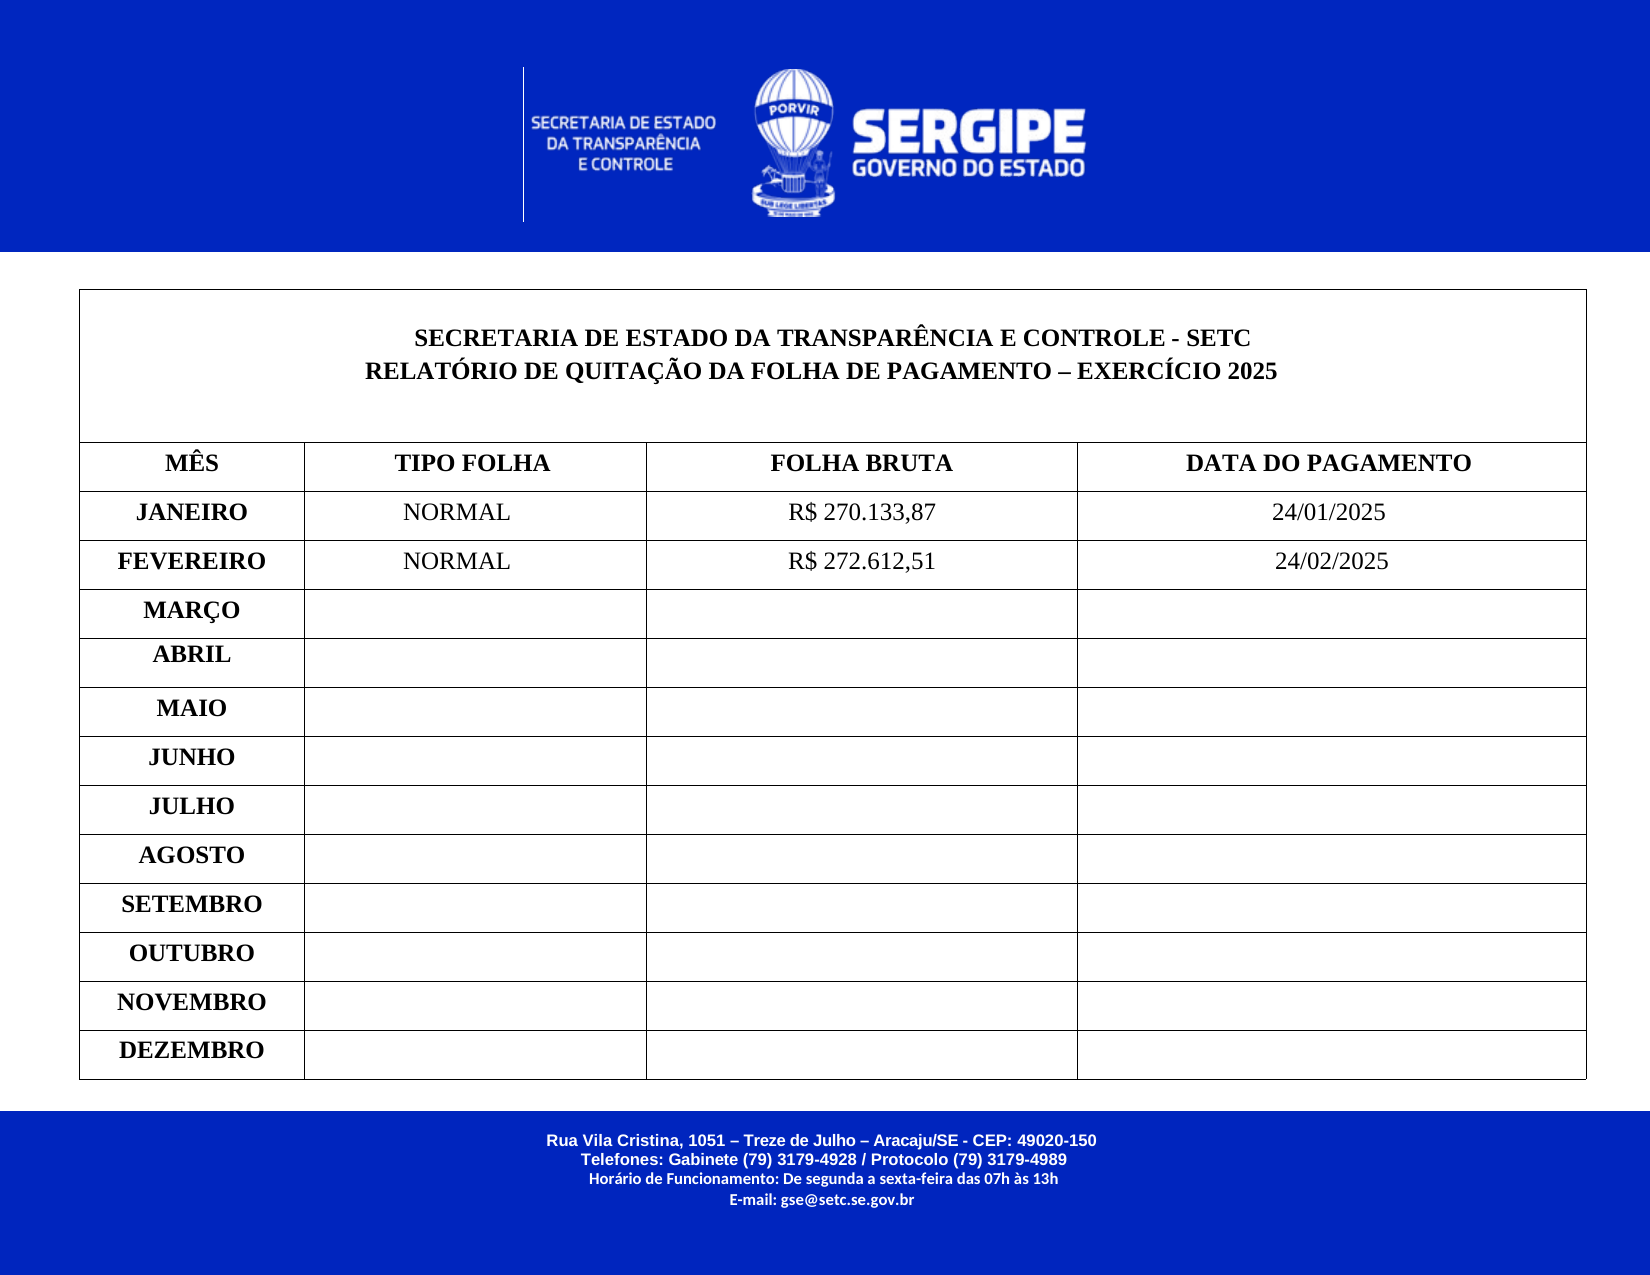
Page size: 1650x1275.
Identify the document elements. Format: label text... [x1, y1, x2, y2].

table_cell [305, 933, 646, 981]
table_cell [1078, 688, 1586, 736]
table_cell [1078, 933, 1586, 981]
table_cell [1078, 1031, 1586, 1078]
picture [528, 69, 1091, 217]
table_cell JUNHO [80, 737, 304, 785]
table_cell AGOSTO [80, 835, 304, 883]
table_cell [305, 835, 646, 883]
table_cell [1078, 639, 1586, 687]
table_cell TIPO FOLHA [305, 443, 646, 491]
table_cell OUTUBRO [80, 933, 304, 981]
table_cell [647, 639, 1077, 687]
table_cell [1078, 590, 1586, 638]
table_cell [647, 933, 1077, 981]
table_cell MARÇO [80, 590, 304, 638]
table_cell [647, 786, 1077, 834]
table_cell [305, 884, 646, 932]
table_cell MAIO [80, 688, 304, 736]
table_cell NORMAL [305, 541, 646, 589]
table_cell [305, 786, 646, 834]
table_cell R$ 272.612,51 [647, 541, 1077, 589]
table_cell [305, 982, 646, 1029]
table_cell [647, 737, 1077, 785]
table_cell DEZEMBRO [80, 1031, 304, 1078]
table_cell [647, 835, 1077, 883]
table_cell [305, 688, 646, 736]
table_cell NOVEMBRO [80, 982, 304, 1029]
table_cell [1078, 786, 1586, 834]
table_cell 24/01/2025 [1078, 492, 1586, 540]
table_cell [305, 639, 646, 687]
table_cell 24/02/2025 [1078, 541, 1586, 589]
table_cell [1078, 737, 1586, 785]
table_cell [647, 982, 1077, 1029]
table_cell [305, 590, 646, 638]
table_cell JULHO [80, 786, 304, 834]
table_cell JANEIRO [80, 492, 304, 540]
table_cell [647, 688, 1077, 736]
table_cell [1078, 835, 1586, 883]
table_cell MÊS [80, 443, 304, 491]
table_cell [647, 1031, 1077, 1078]
table_header SECRETARIA DE ESTADO DA TRANSPARÊNCIA E CONTROLE - SETC RELATÓRIO DE QUITAÇÃO DA FOLHA DE PAGAMENTO – EXERCÍCIO 2025 [80, 290, 1586, 442]
table_cell [647, 884, 1077, 932]
table_cell NORMAL [305, 492, 646, 540]
table_cell [1078, 982, 1586, 1029]
table_cell [305, 737, 646, 785]
table_cell [647, 590, 1077, 638]
table_cell DATA DO PAGAMENTO [1078, 443, 1586, 491]
table_cell FOLHA BRUTA [647, 443, 1077, 491]
table_cell R$ 270.133,87 [647, 492, 1077, 540]
table_cell [305, 1031, 646, 1078]
table_cell ABRIL [80, 639, 304, 687]
table_cell [1078, 884, 1586, 932]
table_cell FEVEREIRO [80, 541, 304, 589]
table_cell SETEMBRO [80, 884, 304, 932]
